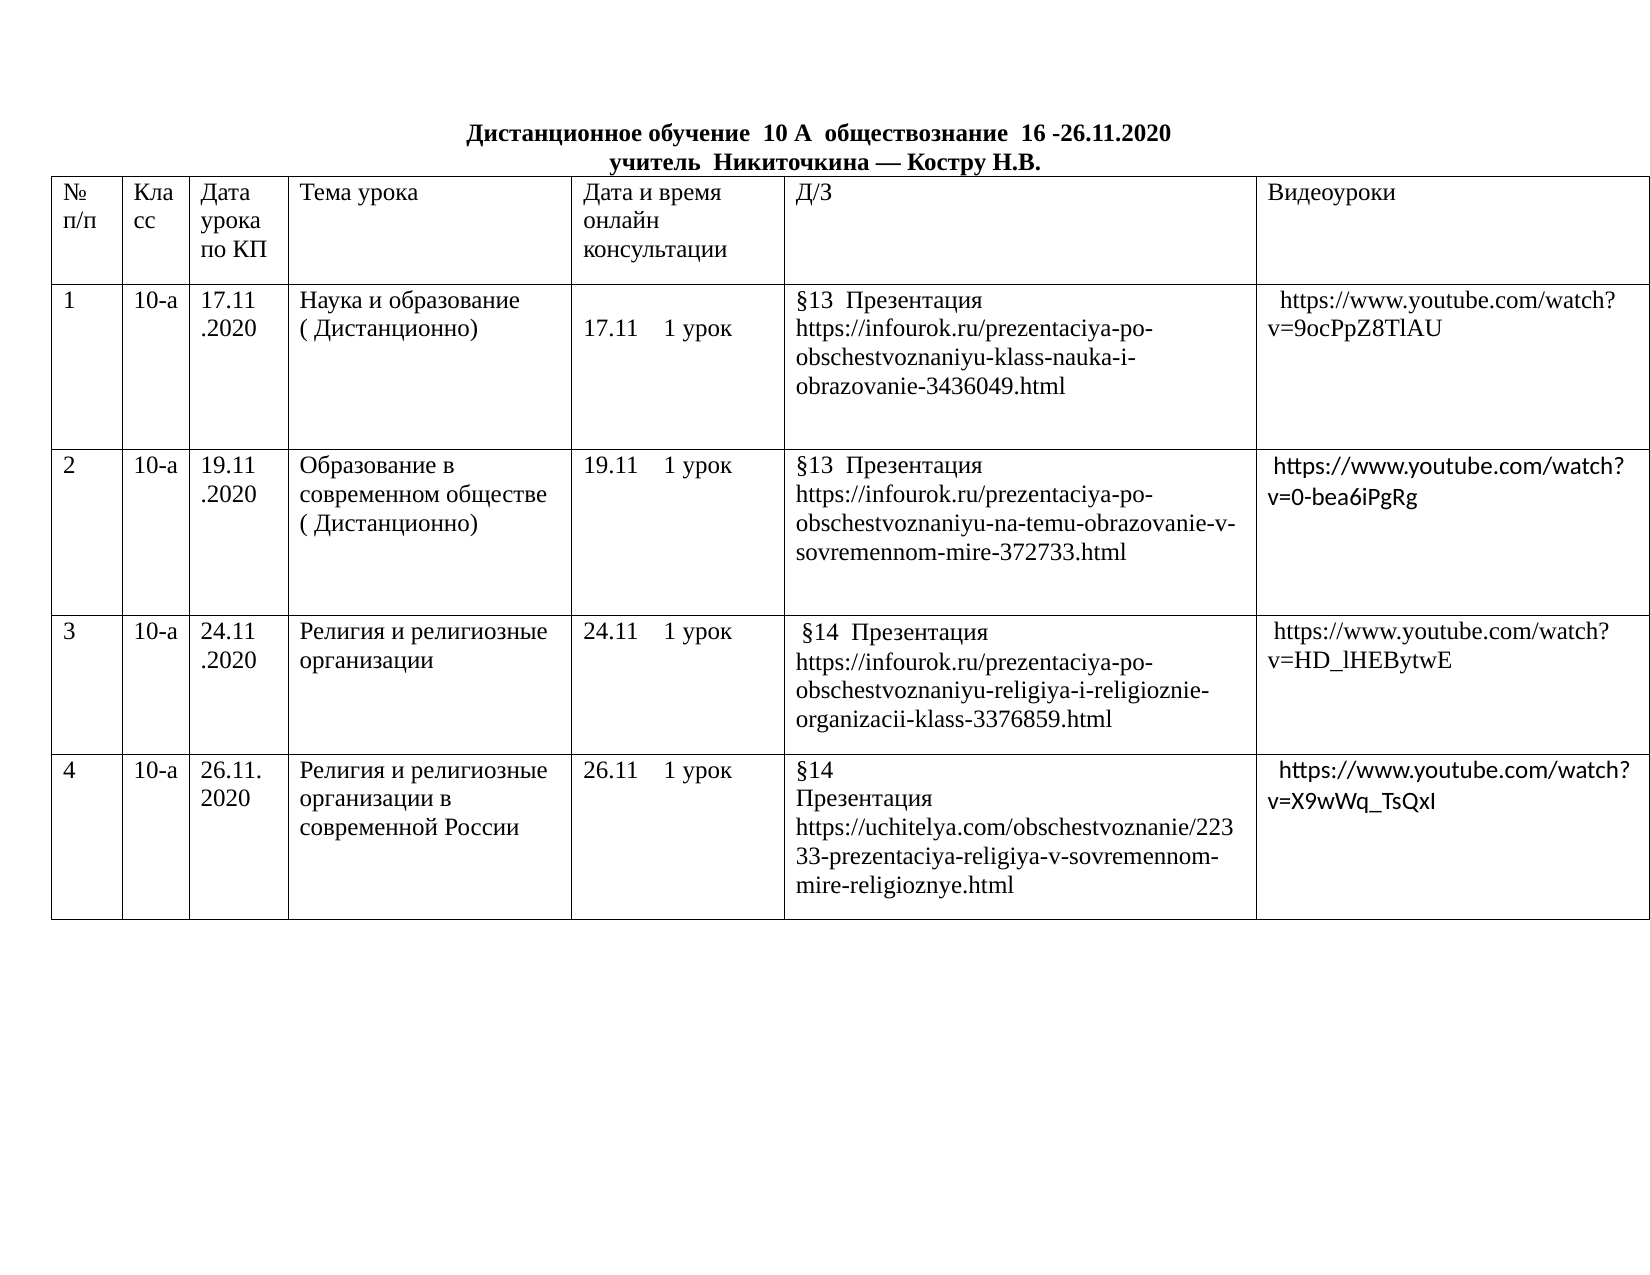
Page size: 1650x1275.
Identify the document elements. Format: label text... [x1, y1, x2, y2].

table_cell 10-а [123, 616, 189, 754]
table_cell §14 Презентация https://uchitelya.com/obschestvoznanie/22333-prezentaciya-religiya-v-sovremennom-mire-religioznye.html [785, 755, 1256, 919]
table_cell https://www.youtube.com/watch?v=9ocPpZ8TlAU [1257, 285, 1649, 449]
table_cell §13 Презентация https://infourok.ru/prezentaciya-po-obschestvoznaniyu-na-temu-obrazovanie-v-sovremennom-mire-372733.html [785, 450, 1256, 615]
table_cell 24.11 .2020 [190, 616, 288, 754]
table_cell Религия и религиозные организации [289, 616, 571, 754]
table_cell https://www.youtube.com/watch?v=HD_lHEBytwE [1257, 616, 1649, 754]
table_header Видеоуроки [1257, 177, 1649, 284]
table_header Дата и время онлайн консультации [572, 177, 784, 284]
table_cell 1 [52, 285, 122, 449]
table_cell 4 [52, 755, 122, 919]
text учитель Никиточкина — Костру Н.В. [118, 147, 1532, 176]
table_cell 19.11 .2020 [190, 450, 288, 615]
table_cell 2 [52, 450, 122, 615]
table_cell 19.11 1 урок [572, 450, 784, 615]
table_cell §13 Презентация https://infourok.ru/prezentaciya-po-obschestvoznaniyu-klass-nauka-i-obrazovanie-3436049.html [785, 285, 1256, 449]
table_cell https://www.youtube.com/watch?v=X9wWq_TsQxI [1257, 755, 1649, 919]
table_cell https://www.youtube.com/watch?v=0-bea6iPgRg [1257, 450, 1649, 615]
table_cell 26.11. 2020 [190, 755, 288, 919]
table_cell Религия и религиозные организации в современной России [289, 755, 571, 919]
table_cell 10-а [123, 450, 189, 615]
table_header Тема урока [289, 177, 571, 284]
table_header № п/п [52, 177, 122, 284]
table_cell 24.11 1 урок [572, 616, 784, 754]
table_cell Наука и образование ( Дистанционно) [289, 285, 571, 449]
table_header Класс [123, 177, 189, 284]
table_cell 3 [52, 616, 122, 754]
table_cell 10-а [123, 285, 189, 449]
table_cell 10-а [123, 755, 189, 919]
table_cell §14 Презентация https://infourok.ru/prezentaciya-po-obschestvoznaniyu-religiya-i-religioznie-organizacii-klass-3376859.html [785, 616, 1256, 754]
table_cell Образование в современном обществе ( Дистанционно) [289, 450, 571, 615]
table_cell 17.11 .2020 [190, 285, 288, 449]
table_header Дата урока по КП [190, 177, 288, 284]
table_cell 17.11 1 урок [572, 285, 784, 449]
text Дистанционное обучение 10 А обществознание 16 -26.11.2020 [118, 118, 1532, 147]
table_header Д/З [785, 177, 1256, 284]
table_cell 26.11 1 урок [572, 755, 784, 919]
